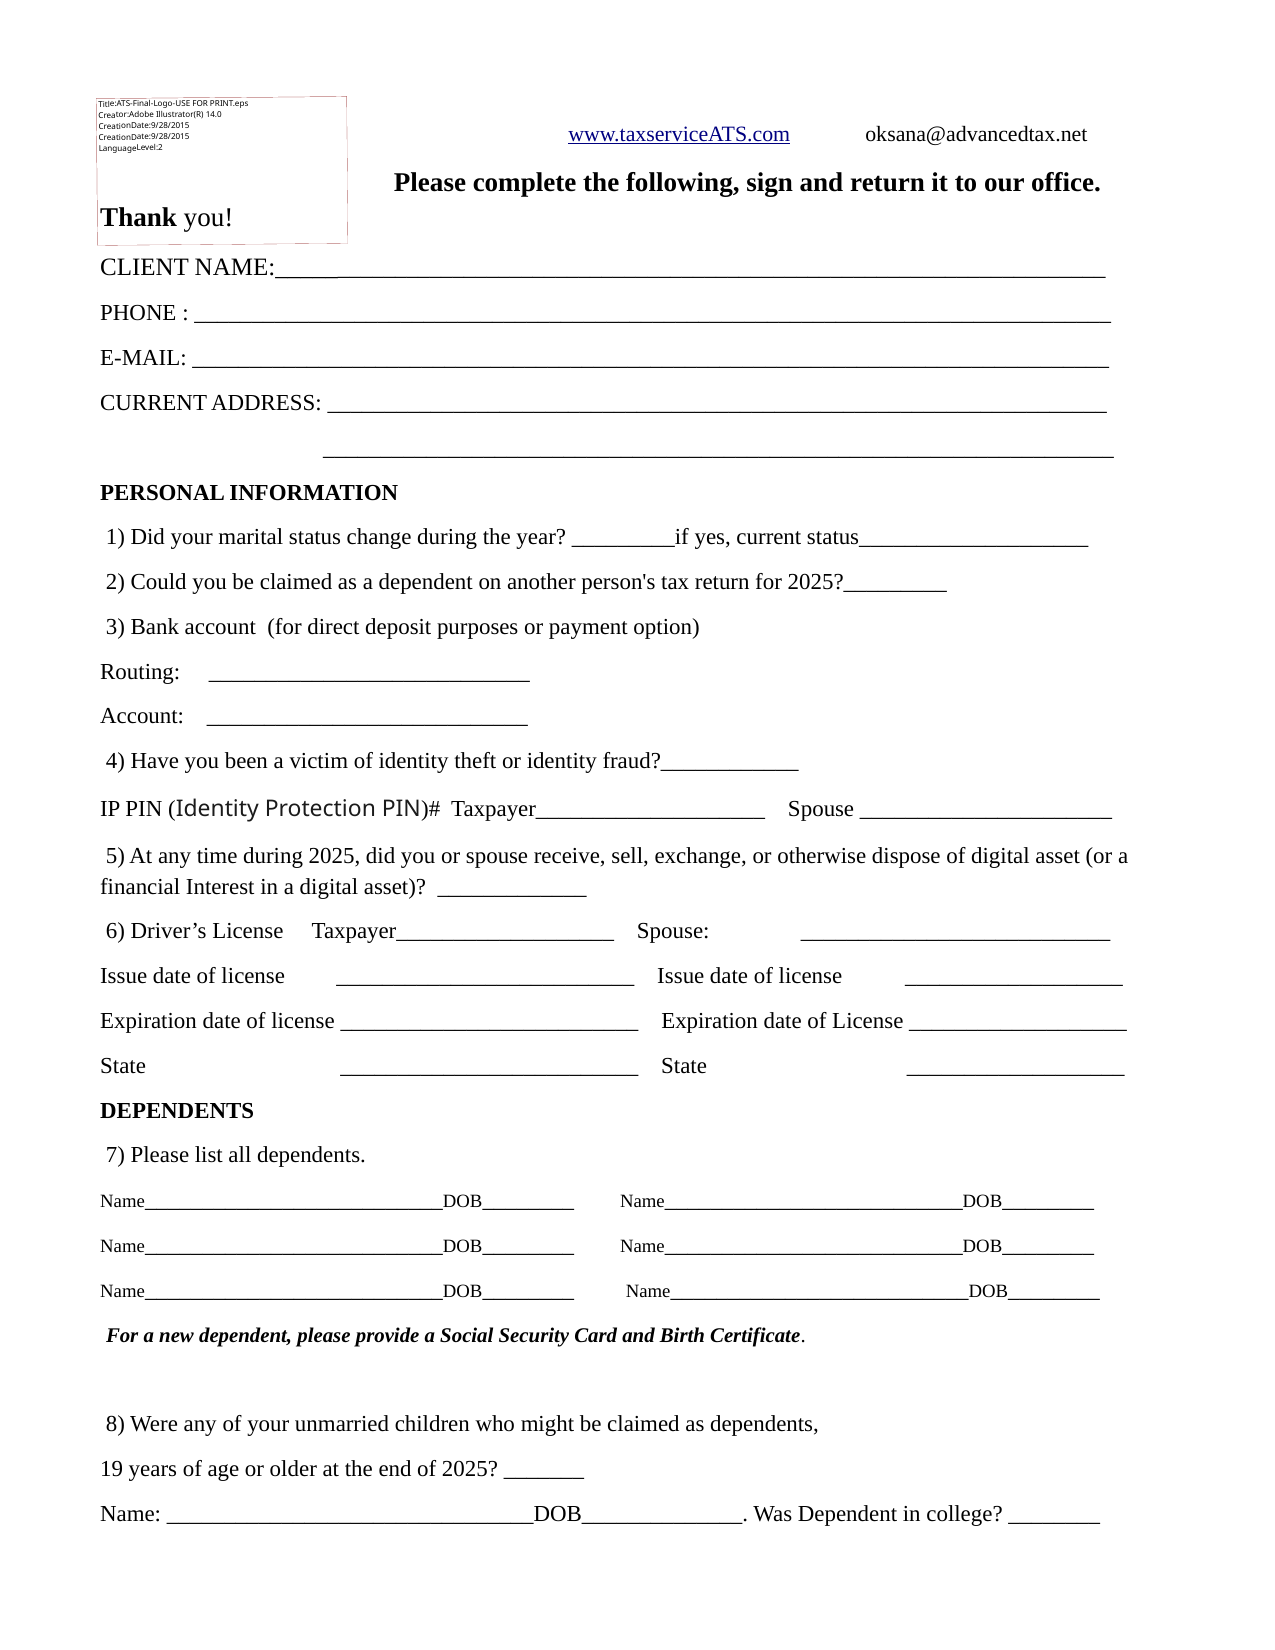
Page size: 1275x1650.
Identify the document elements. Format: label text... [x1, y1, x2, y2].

text 19 years of age or older at the end of 2025? _______ [100, 1455, 1178, 1481]
text PHONE : ________________________________________________________________________________ [100, 299, 1178, 326]
text Name: ________________________________DOB______________. Was Dependent in college? ________ [100, 1500, 1178, 1526]
text Please complete the following, sign and return it to our office. Thank you! [100, 166, 347, 233]
text  4) Have you been a victim of identity theft or identity fraud?____________ [100, 747, 1178, 774]
text Name__________________________DOB________ Name__________________________DOB________ [100, 1276, 1178, 1302]
text  7) Please list all dependents. [100, 1142, 1178, 1168]
text  6) Driver’s License Taxpayer___________________ Spouse: ___________________________ [100, 918, 1178, 944]
text PERSONAL INFORMATION [100, 478, 1178, 505]
text _____________________________________________________________________ [100, 434, 1178, 460]
text www.taxserviceATS.com oksana@advancedtax.net [347, 118, 1178, 147]
text CURRENT ADDRESS: ____________________________________________________________________ [100, 389, 1178, 415]
text Name__________________________DOB________ Name__________________________DOB________ [100, 1231, 1178, 1257]
text For a new dependent, please provide a Social Security Card and Birth Certificate. [100, 1321, 1178, 1347]
text DEPENDENTS [100, 1097, 1178, 1123]
text www.taxserviceATS.com oksana@advancedtax.net [100, 118, 347, 147]
text E-MAIL: ________________________________________________________________________________ [100, 344, 1178, 371]
text State __________________________ State ___________________ [100, 1052, 1178, 1078]
text Routing: ____________________________ [100, 658, 1178, 684]
text Issue date of license __________________________ Issue date of license ___________________ [100, 962, 1178, 989]
text  2) Could you be claimed as a dependent on another person's tax return for 2025?_________ [100, 568, 1178, 594]
text  8) Were any of your unmarried children who might be claimed as dependents, [100, 1410, 1178, 1437]
text  5) At any time during 2025, did you or spouse receive, sell, exchange, or otherwise dispose of digital asset (or a financial Interest in a digital asset)? _____________ [100, 843, 1178, 899]
text  1) Did your marital status change during the year? _________if yes, current status____________________ [100, 523, 1178, 550]
text Please complete the following, sign and return it to our office. Thank you! [348, 166, 1178, 233]
text Expiration date of license __________________________ Expiration date of License ___________________ [100, 1007, 1178, 1033]
text IP PIN (Identity Protection PIN)# Taxpayer____________________ Spouse ______________________ [100, 792, 1178, 823]
text Name__________________________DOB________ Name__________________________DOB________ [100, 1186, 1178, 1213]
text CLIENT NAME:________________________________________________________________________ [100, 252, 1178, 281]
text  3) Bank account (for direct deposit purposes or payment option) [100, 613, 1178, 639]
text Account: ____________________________ [100, 702, 1178, 729]
